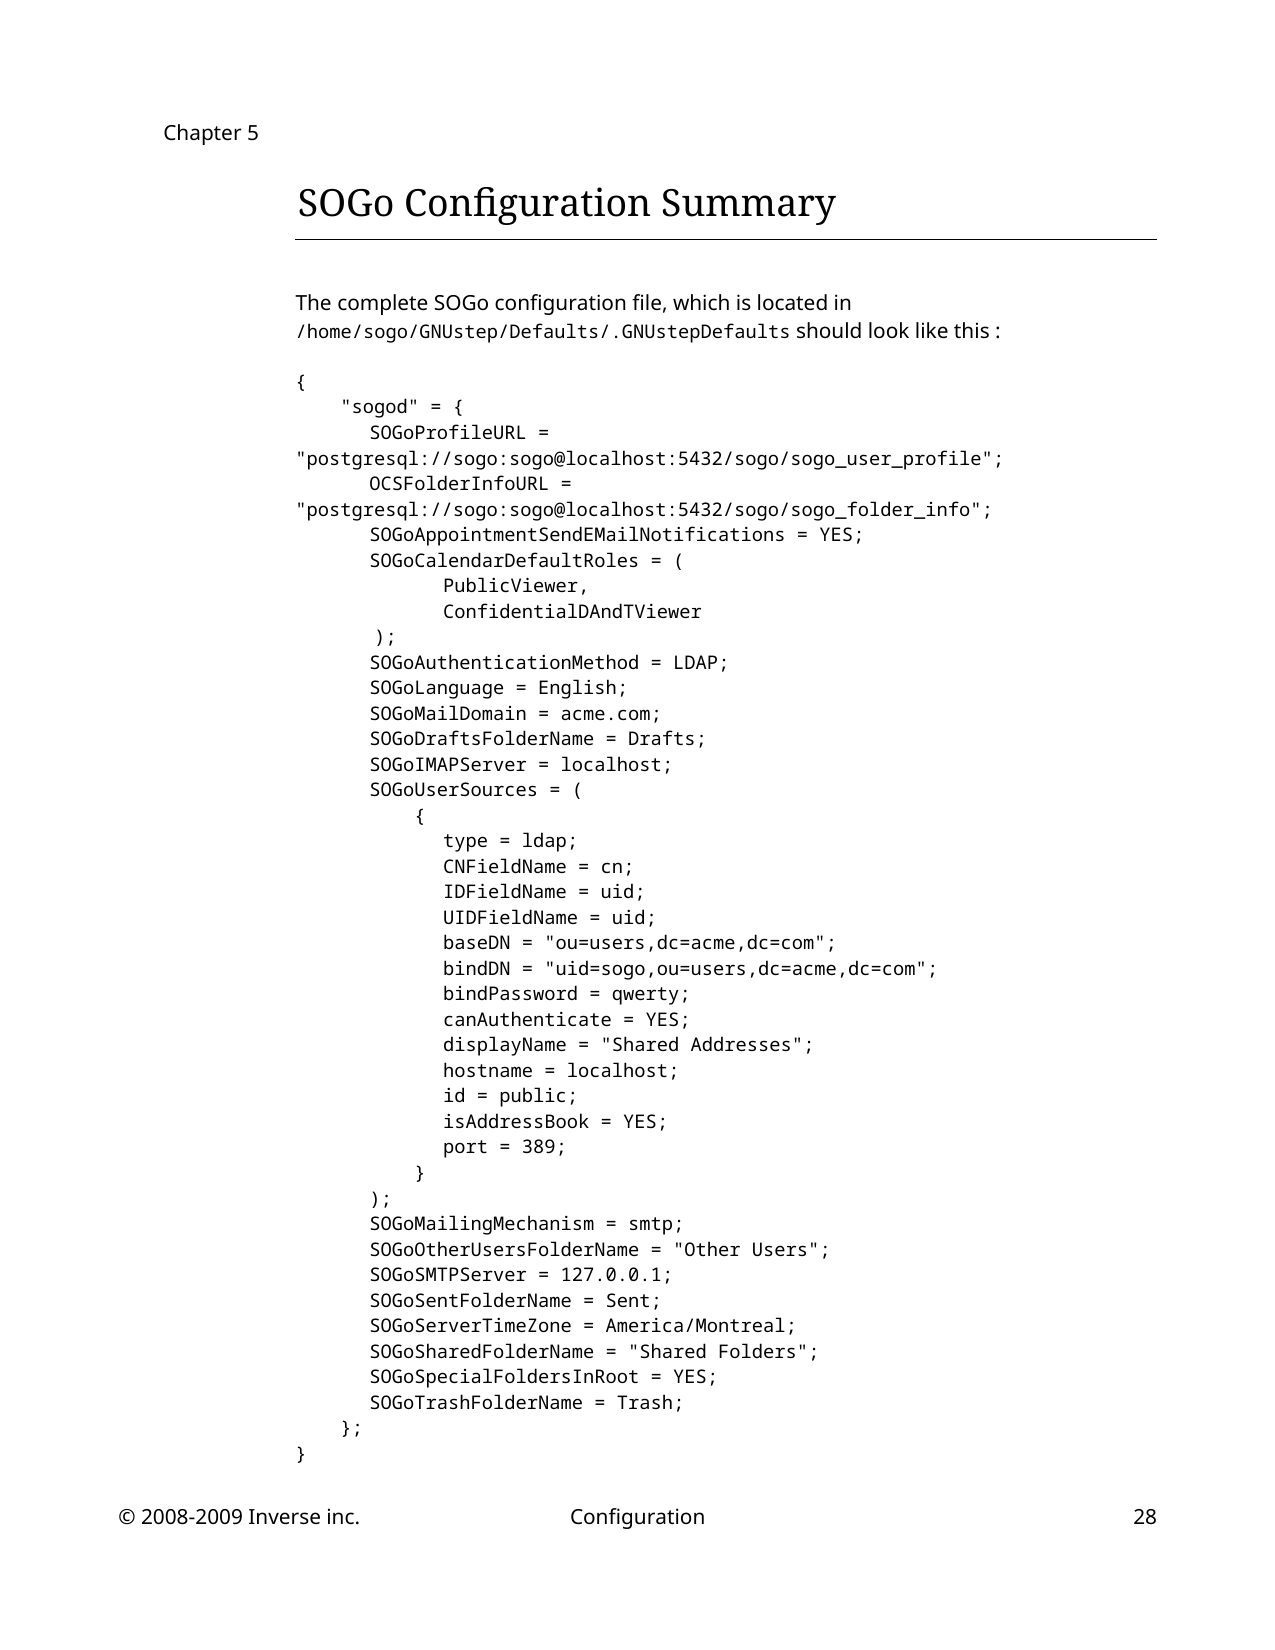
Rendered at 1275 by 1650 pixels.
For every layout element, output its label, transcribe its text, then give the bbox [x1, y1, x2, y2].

text SOGoCalendarDefaultRoles = ( [295, 547, 1157, 572]
text PublicViewer, [295, 572, 1157, 598]
text SOGoProfileURL = "postgresql://sogo:sogo@localhost:5432/sogo/sogo_user_profile"; [295, 419, 1157, 470]
text isAddressBook = YES; [295, 1108, 1157, 1134]
text id = public; [295, 1083, 1157, 1108]
text SOGoSharedFolderName = "Shared Folders"; [295, 1338, 1157, 1363]
text { [295, 802, 1157, 828]
text SOGoOtherUsersFolderName = "Other Users"; [295, 1236, 1157, 1261]
text port = 389; [295, 1134, 1157, 1159]
text type = ldap; [295, 828, 1157, 853]
text ); [295, 1185, 1157, 1210]
text SOGoAppointmentSendEMailNotifications = YES; [295, 521, 1157, 547]
text OCSFolderInfoURL = "postgresql://sogo:sogo@localhost:5432/sogo/sogo_folder_info"; [295, 470, 1157, 521]
text SOGoTrashFolderName = Trash; [295, 1389, 1157, 1414]
text bindDN = "uid=sogo,ou=users,dc=acme,dc=com"; [295, 955, 1157, 981]
text SOGoMailingMechanism = smtp; [295, 1210, 1157, 1236]
text SOGoLanguage = English; [295, 674, 1157, 700]
text "sogod" = { [295, 394, 1157, 419]
text ConfidentialDAndTViewer [295, 598, 1157, 623]
text displayName = "Shared Addresses"; [295, 1032, 1157, 1057]
text SOGoSentFolderName = Sent; [295, 1287, 1157, 1312]
text The complete SOGo configuration file, which is located in /home/sogo/GNUstep/Defaults/.GNUstepDefaults should look like this : [295, 288, 1157, 344]
text ); [295, 623, 1157, 649]
text IDFieldName = uid; [295, 879, 1157, 904]
text bindPassword = qwerty; [295, 981, 1157, 1006]
text SOGoAuthenticationMethod = LDAP; [295, 649, 1157, 674]
text SOGoServerTimeZone = America/Montreal; [295, 1312, 1157, 1338]
text }; [295, 1414, 1157, 1440]
text } [295, 1159, 1157, 1185]
text SOGoDraftsFolderName = Drafts; [295, 726, 1157, 751]
text { [295, 368, 1157, 394]
text UIDFieldName = uid; [295, 904, 1157, 930]
text hostname = localhost; [295, 1057, 1157, 1083]
text SOGoUserSources = ( [295, 777, 1157, 802]
subtitle SOGo Configuration Summary [295, 176, 1157, 239]
text } [295, 1440, 1157, 1466]
text baseDN = "ou=users,dc=acme,dc=com"; [295, 930, 1157, 955]
text CNFieldName = cn; [295, 853, 1157, 879]
text canAuthenticate = YES; [295, 1006, 1157, 1032]
text SOGoSpecialFoldersInRoot = YES; [295, 1363, 1157, 1389]
text SOGoMailDomain = acme.com; [295, 700, 1157, 726]
text SOGoSMTPServer = 127.0.0.1; [295, 1261, 1157, 1287]
text SOGoIMAPServer = localhost; [295, 751, 1157, 777]
